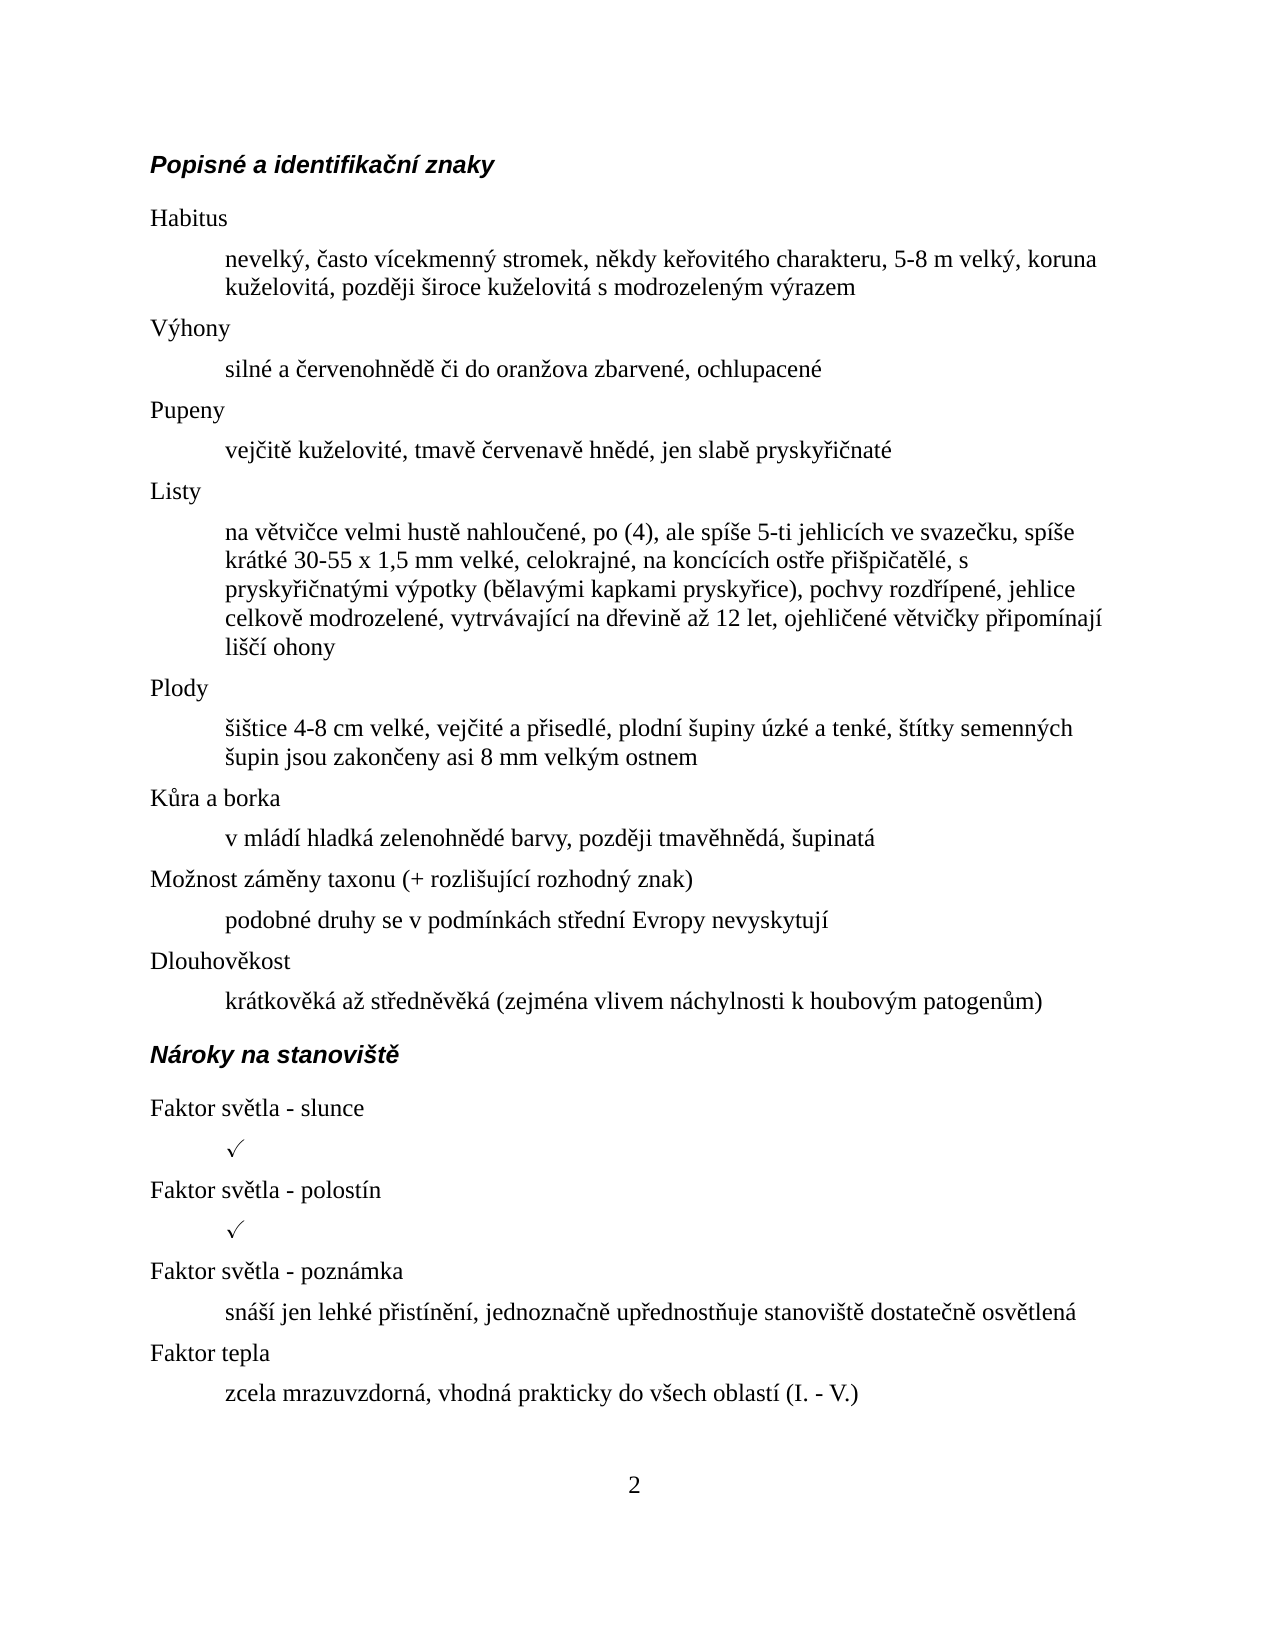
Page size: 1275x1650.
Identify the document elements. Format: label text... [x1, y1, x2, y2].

text Faktor tepla [150, 1338, 1125, 1366]
text nevelký, často vícekmenný stromek, někdy keřovitého charakteru, 5-8 m velký, koruna kuželovitá, později široce kuželovitá s modrozeleným výrazem [225, 244, 1125, 301]
text ✓ [225, 1134, 1125, 1163]
text silné a červenohnědě či do oranžova zbarvené, ochlupacené [225, 354, 1125, 383]
text Dlouhověkost [150, 946, 1125, 974]
text v mládí hladká zelenohnědé barvy, později tmavěhnědá, šupinatá [225, 823, 1125, 852]
text Listy [150, 476, 1125, 505]
text krátkověká až středněvěká (zejména vlivem náchylnosti k houbovým patogenům) [225, 986, 1125, 1015]
text snáší jen lehké přistínění, jednoznačně upřednostňuje stanoviště dostatečně osvětlená [225, 1297, 1125, 1326]
text podobné druhy se v podmínkách střední Evropy nevyskytují [225, 905, 1125, 934]
text Faktor světla - poznámka [150, 1256, 1125, 1285]
text na větvičce velmi hustě nahloučené, po (4), ale spíše 5-ti jehlicích ve svazečku, spíše krátké 30-55 x 1,5 mm velké, celokrajné, na koncících ostře přišpičatělé, s pryskyřičnatými výpotky (bělavými kapkami pryskyřice), pochvy rozdřípené, jehlice celkově modrozelené, vytrvávající na dřevině až 12 let, ojehličené větvičky připomínají liščí ohony [225, 517, 1125, 661]
text vejčitě kuželovité, tmavě červenavě hnědé, jen slabě pryskyřičnaté [225, 435, 1125, 464]
text Faktor světla - slunce [150, 1093, 1125, 1122]
subtitle Nároky na stanoviště [150, 1040, 1125, 1069]
text Možnost záměny taxonu (+ rozlišující rozhodný znak) [150, 864, 1125, 893]
text zcela mrazuvzdorná, vhodná prakticky do všech oblastí (I. - V.) [225, 1378, 1125, 1407]
text Faktor světla - polostín [150, 1175, 1125, 1203]
text Výhony [150, 313, 1125, 342]
text Pupeny [150, 395, 1125, 423]
text ✓ [225, 1215, 1125, 1244]
text Kůra a borka [150, 783, 1125, 812]
subtitle Popisné a identifikační znaky [150, 150, 1125, 178]
text Plody [150, 673, 1125, 701]
text šištice 4-8 cm velké, vejčité a přisedlé, plodní šupiny úzké a tenké, štítky semenných šupin jsou zakončeny asi 8 mm velkým ostnem [225, 713, 1125, 771]
text Habitus [150, 203, 1125, 232]
